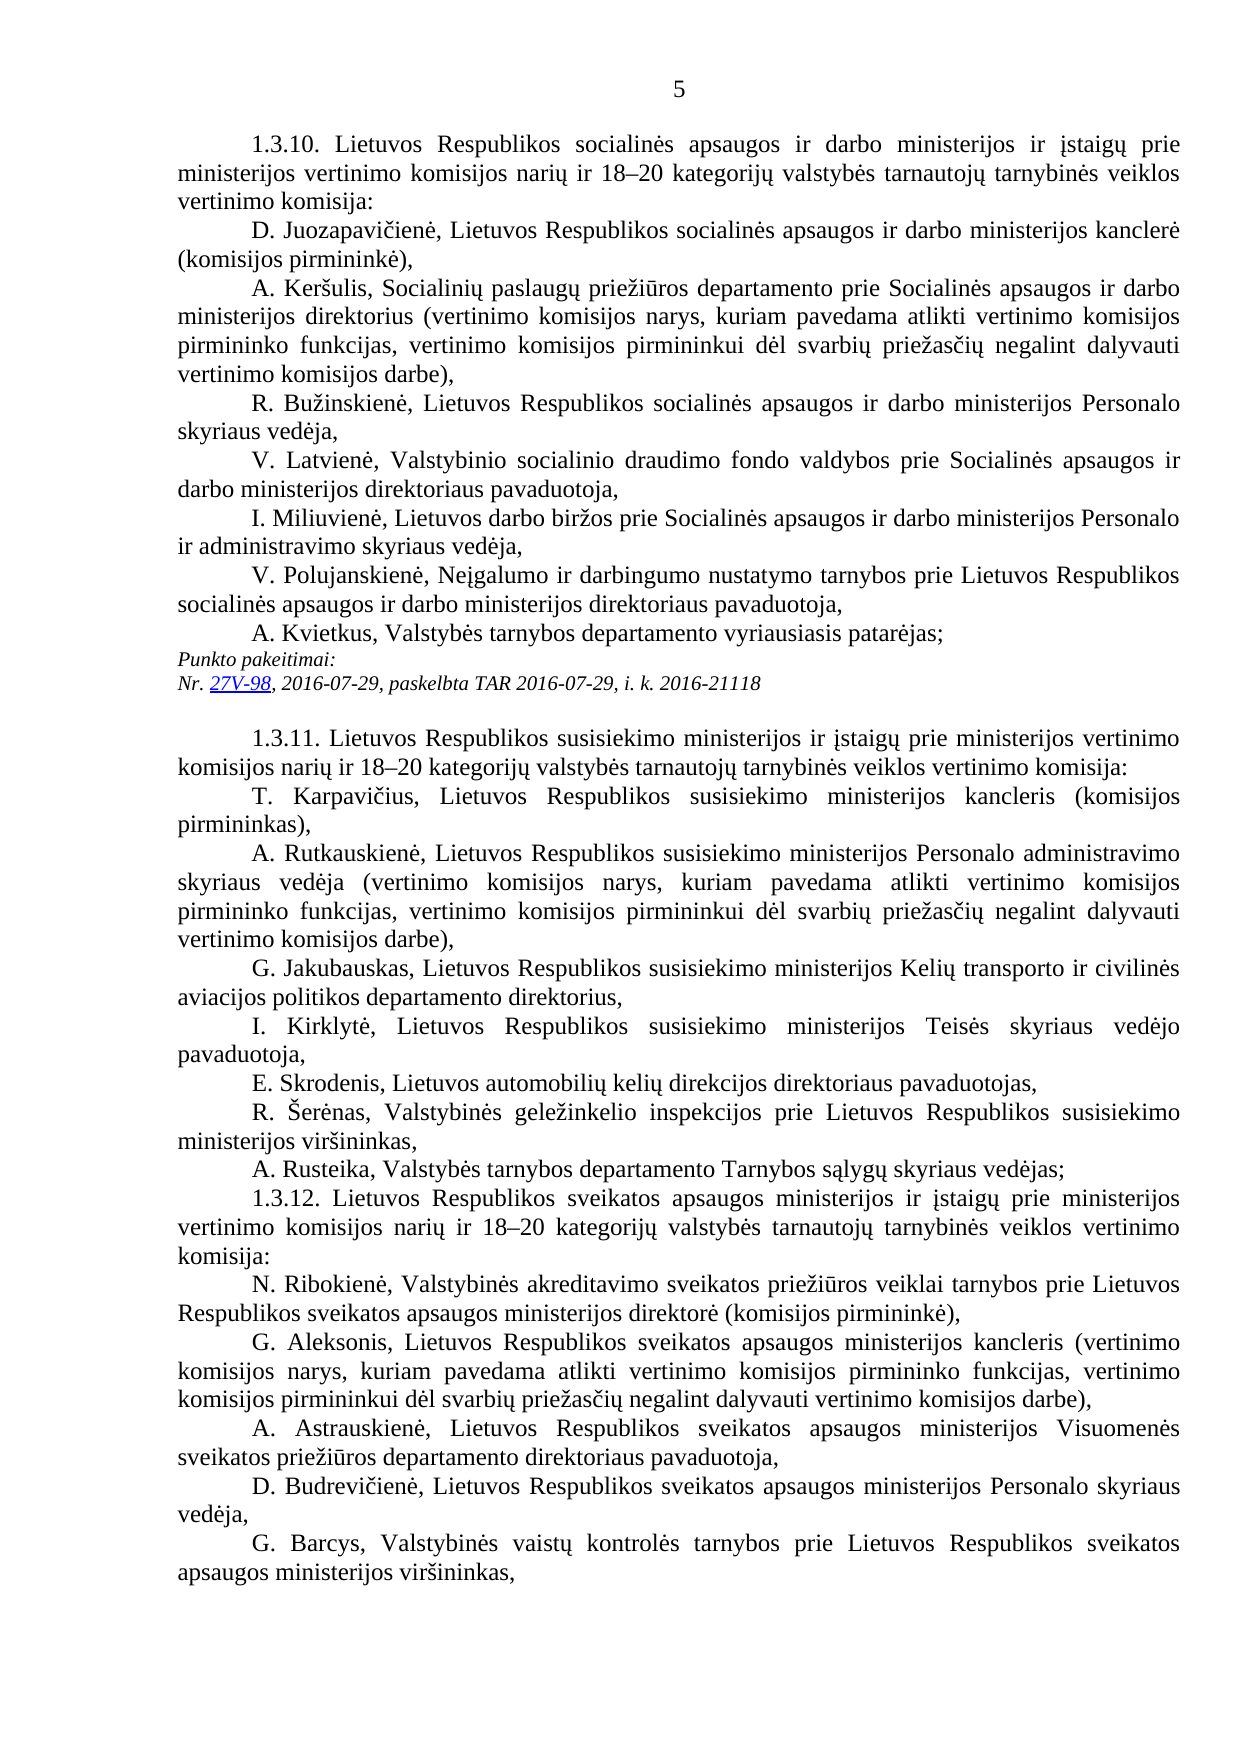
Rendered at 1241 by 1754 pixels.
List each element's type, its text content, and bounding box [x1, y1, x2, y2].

text G. Jakubauskas, Lietuvos Respublikos susisiekimo ministerijos Kelių transporto ir civilinės aviacijos politikos departamento direktorius, [177, 953, 1181, 1011]
text R. Bužinskienė, Lietuvos Respublikos socialinės apsaugos ir darbo ministerijos Personalo skyriaus vedėja, [177, 388, 1181, 445]
text 1.3.11. Lietuvos Respublikos susisiekimo ministerijos ir įstaigų prie ministerijos vertinimo komisijos narių ir 18–20 kategorijų valstybės tarnautojų tarnybinės veiklos vertinimo komisija: [177, 723, 1181, 781]
text A. Keršulis, Socialinių paslaugų priežiūros departamento prie Socialinės apsaugos ir darbo ministerijos direktorius (vertinimo komisijos narys, kuriam pavedama atlikti vertinimo komisijos pirmininko funkcijas, vertinimo komisijos pirmininkui dėl svarbių priežasčių negalint dalyvauti vertinimo komisijos darbe), [177, 273, 1181, 388]
text D. Juozapavičienė, Lietuvos Respublikos socialinės apsaugos ir darbo ministerijos kanclerė (komisijos pirmininkė), [177, 215, 1181, 273]
text I. Miliuvienė, Lietuvos darbo biržos prie Socialinės apsaugos ir darbo ministerijos Personalo ir administravimo skyriaus vedėja, [177, 503, 1181, 560]
text A. Rutkauskienė, Lietuvos Respublikos susisiekimo ministerijos Personalo administravimo skyriaus vedėja (vertinimo komisijos narys, kuriam pavedama atlikti vertinimo komisijos pirmininko funkcijas, vertinimo komisijos pirmininkui dėl svarbių priežasčių negalint dalyvauti vertinimo komisijos darbe), [177, 838, 1181, 953]
text Nr. 27V-98, 2016-07-29, paskelbta TAR 2016-07-29, i. k. 2016-21118 [177, 671, 1181, 694]
text 1.3.10. Lietuvos Respublikos socialinės apsaugos ir darbo ministerijos ir įstaigų prie ministerijos vertinimo komisijos narių ir 18–20 kategorijų valstybės tarnautojų tarnybinės veiklos vertinimo komisija: [177, 129, 1181, 215]
text N. Ribokienė, Valstybinės akreditavimo sveikatos priežiūros veiklai tarnybos prie Lietuvos Respublikos sveikatos apsaugos ministerijos direktorė (komisijos pirmininkė), [177, 1269, 1181, 1327]
text Punkto pakeitimai: [177, 646, 1181, 671]
text G. Aleksonis, Lietuvos Respublikos sveikatos apsaugos ministerijos kancleris (vertinimo komisijos narys, kuriam pavedama atlikti vertinimo komisijos pirmininko funkcijas, vertinimo komisijos pirmininkui dėl svarbių priežasčių negalint dalyvauti vertinimo komisijos darbe), [177, 1327, 1181, 1413]
text A. Kvietkus, Valstybės tarnybos departamento vyriausiasis patarėjas; [177, 618, 1181, 646]
text I. Kirklytė, Lietuvos Respublikos susisiekimo ministerijos Teisės skyriaus vedėjo pavaduotoja, [177, 1011, 1181, 1068]
text E. Skrodenis, Lietuvos automobilių kelių direkcijos direktoriaus pavaduotojas, [177, 1068, 1181, 1097]
text 1.3.12. Lietuvos Respublikos sveikatos apsaugos ministerijos ir įstaigų prie ministerijos vertinimo komisijos narių ir 18–20 kategorijų valstybės tarnautojų tarnybinės veiklos vertinimo komisija: [177, 1183, 1181, 1269]
text V. Latvienė, Valstybinio socialinio draudimo fondo valdybos prie Socialinės apsaugos ir darbo ministerijos direktoriaus pavaduotoja, [177, 445, 1181, 503]
text V. Polujanskienė, Neįgalumo ir darbingumo nustatymo tarnybos prie Lietuvos Respublikos socialinės apsaugos ir darbo ministerijos direktoriaus pavaduotoja, [177, 560, 1181, 618]
text T. Karpavičius, Lietuvos Respublikos susisiekimo ministerijos kancleris (komisijos pirmininkas), [177, 781, 1181, 838]
text R. Šerėnas, Valstybinės geležinkelio inspekcijos prie Lietuvos Respublikos susisiekimo ministerijos viršininkas, [177, 1097, 1181, 1154]
text G. Barcys, Valstybinės vaistų kontrolės tarnybos prie Lietuvos Respublikos sveikatos apsaugos ministerijos viršininkas, [177, 1528, 1181, 1586]
text A. Rusteika, Valstybės tarnybos departamento Tarnybos sąlygų skyriaus vedėjas; [177, 1154, 1181, 1183]
text A. Astrauskienė, Lietuvos Respublikos sveikatos apsaugos ministerijos Visuomenės sveikatos priežiūros departamento direktoriaus pavaduotoja, [177, 1413, 1181, 1471]
text D. Budrevičienė, Lietuvos Respublikos sveikatos apsaugos ministerijos Personalo skyriaus vedėja, [177, 1471, 1181, 1528]
